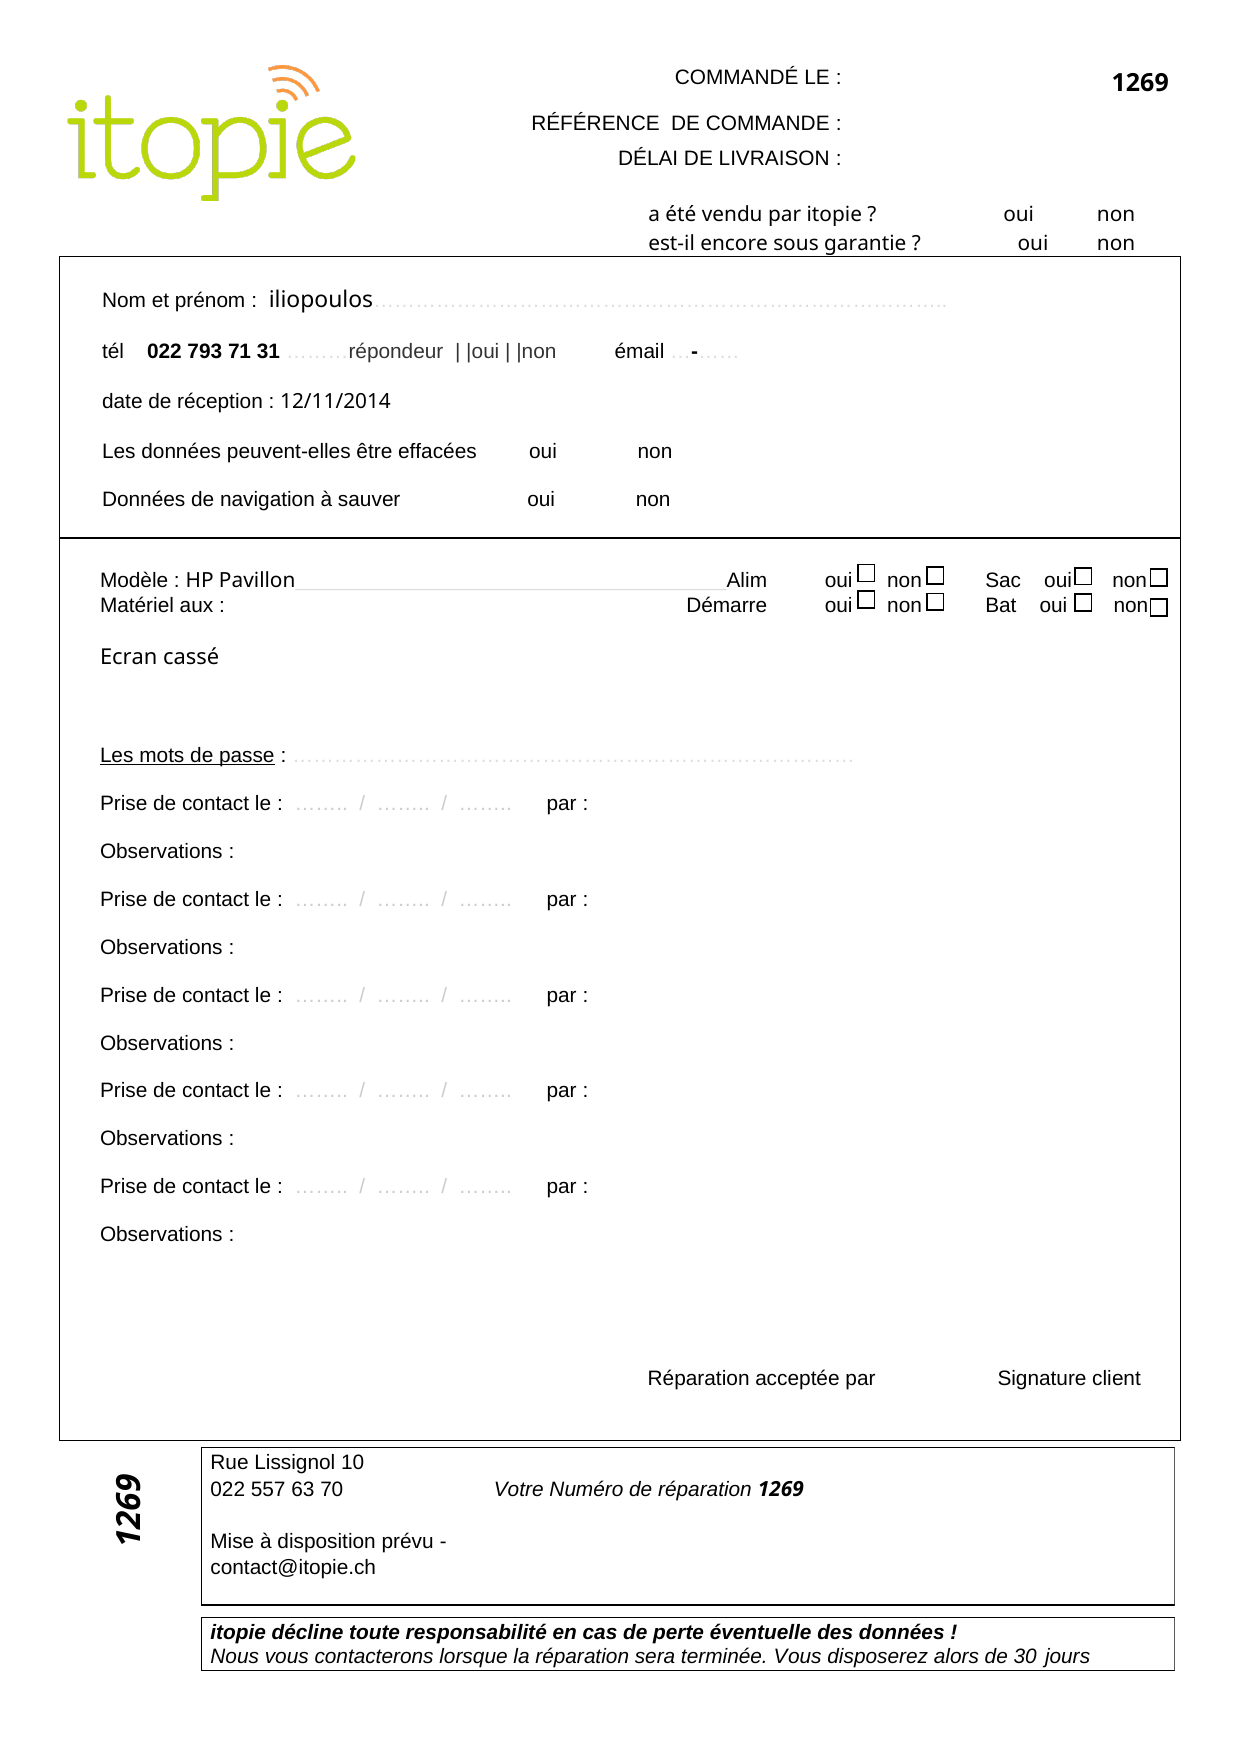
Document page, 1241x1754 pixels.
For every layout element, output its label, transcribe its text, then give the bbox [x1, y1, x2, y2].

text Prise de contact le : …….. / …….. / …….. par : [60, 1171, 1180, 1198]
text Observations : [60, 931, 1180, 958]
text Observations : [60, 836, 1180, 863]
table_header 1269 [847, 59, 1180, 104]
text Modèle : HP Pavillon Alim oui non Sac oui non [948, 562, 1180, 590]
table_cell itopie décline toute responsabilité en cas de perte éventuelle des données ! Nous vous contacterons lorsque la réparation sera terminée. Vous disposerez alors de 30 jours [195, 1611, 1180, 1677]
text est-il encore sous garantie ? oui non [59, 228, 1181, 256]
text Modèle : HP Pavillon Alim oui non Sac oui non [879, 562, 925, 590]
text Réparation acceptée par Signature client [60, 1363, 1180, 1390]
picture [67, 65, 356, 201]
text Prise de contact le : …….. / …….. / …….. par : [60, 788, 1180, 815]
text Matériel aux : Démarre oui non Bat oui non [60, 590, 1180, 617]
table_cell [847, 140, 1180, 175]
text Nom et prénom : iliopoulos……………………………………………………………………….. [60, 280, 1180, 314]
text Modèle : HP Pavillon Alim oui non Sac oui non [60, 562, 856, 590]
text Observations : [60, 1123, 1180, 1150]
table_cell DÉLAI DE LIVRAISON : [490, 140, 847, 175]
table_header Rue Lissignol 10 022 557 63 70 Votre Numéro de réparation 1269 Mise à disposition prévu - contact@itopie.ch [195, 1441, 1180, 1611]
text Ecran cassé [60, 638, 1180, 671]
text Les mots de passe : ……………………………………………………………………… [60, 740, 1180, 767]
table_header COMMANDÉ LE : [490, 59, 847, 104]
text Observations : [60, 1027, 1180, 1054]
text Prise de contact le : …….. / …….. / …….. par : [60, 979, 1180, 1006]
text Prise de contact le : …….. / …….. / …….. par : [60, 883, 1180, 911]
text a été vendu par itopie ? oui non [59, 199, 1181, 228]
text Observations : [60, 1219, 1180, 1246]
text date de réception : 12/11/2014 [60, 383, 1180, 415]
table_cell RÉFÉRENCE DE COMMANDE : [490, 105, 847, 140]
text Données de navigation à sauver oui non [60, 484, 1180, 511]
table_header 1269 [59, 1441, 195, 1677]
table_cell [847, 105, 1180, 140]
text Les données peuvent-elles être effacées oui non [60, 436, 1180, 463]
text tél 022 793 71 31 ………répondeur | |oui | |non émail …-…… [60, 335, 1180, 362]
text Prise de contact le : …….. / …….. / …….. par : [60, 1075, 1180, 1102]
